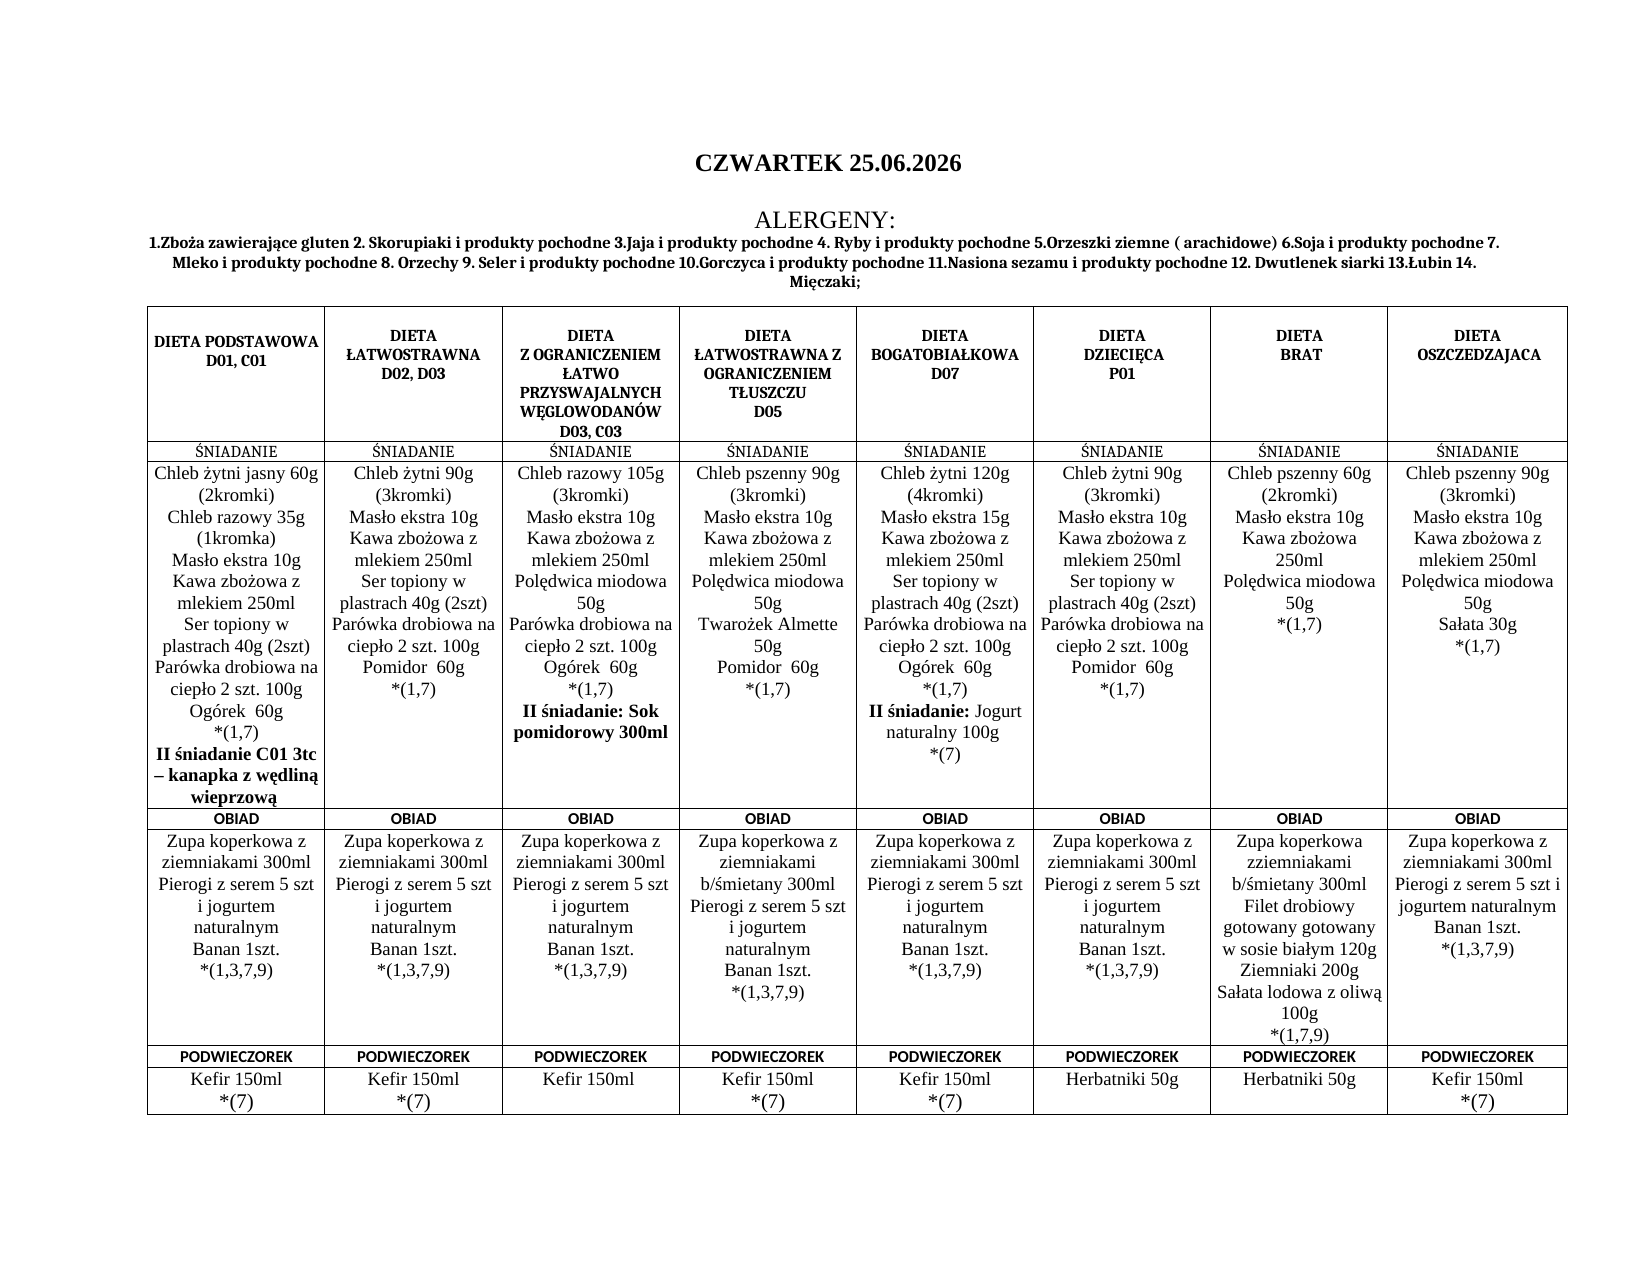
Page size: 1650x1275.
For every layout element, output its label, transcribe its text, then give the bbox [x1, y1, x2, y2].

table_cell Zupa koperkowa z ziemniakami 300ml Pierogi z serem 5 szt i jogurtem naturalnym Banan 1szt. *(1,3,7,9) [325, 830, 502, 1045]
table_cell PODWIECZOREK [857, 1046, 1033, 1067]
table_cell Chleb razowy 105g (3kromki) Masło ekstra 10g Kawa zbożowa z mlekiem 250ml Polędwica miodowa 50g Parówka drobiowa na ciepło 2 szt. 100g Ogórek 60g *(1,7) II śniadanie: Sok pomidorowy 300ml [503, 462, 679, 807]
table_cell ŚNIADANIE [148, 442, 324, 461]
table_cell Chleb pszenny 90g (3kromki) Masło ekstra 10g Kawa zbożowa z mlekiem 250ml Polędwica miodowa 50g Sałata 30g *(1,7) [1388, 462, 1567, 807]
table_cell OBIAD [1211, 809, 1387, 829]
table_cell Chleb żytni 90g (3kromki) Masło ekstra 10g Kawa zbożowa z mlekiem 250ml Ser topiony w plastrach 40g (2szt) Parówka drobiowa na ciepło 2 szt. 100g Pomidor 60g *(1,7) [1034, 462, 1210, 807]
table_cell Zupa koperkowa z ziemniakami 300ml Pierogi z serem 5 szt i jogurtem naturalnym Banan 1szt. *(1,3,7,9) [857, 830, 1033, 1045]
table_cell Zupa koperkowa z ziemniakami 300ml Pierogi z serem 5 szt i jogurtem naturalnym Banan 1szt. *(1,3,7,9) [503, 830, 679, 1045]
table_cell PODWIECZOREK [1034, 1046, 1210, 1067]
table_cell Kefir 150ml *(7) [680, 1068, 856, 1113]
table_cell Kefir 150ml *(7) [1388, 1068, 1567, 1113]
table_cell ŚNIADANIE [503, 442, 679, 461]
table_cell OBIAD [1388, 809, 1567, 829]
table_cell Herbatniki 50g [1211, 1068, 1387, 1113]
table_cell Chleb żytni 120g (4kromki) Masło ekstra 15g Kawa zbożowa z mlekiem 250ml Ser topiony w plastrach 40g (2szt) Parówka drobiowa na ciepło 2 szt. 100g Ogórek 60g *(1,7) II śniadanie: Jogurt naturalny 100g *(7) [857, 462, 1033, 807]
table_header DIETA ŁATWOSTRAWNA D02, D03 [325, 307, 502, 441]
table_cell Chleb pszenny 90g (3kromki) Masło ekstra 10g Kawa zbożowa z mlekiem 250ml Polędwica miodowa 50g Twarożek Almette 50g Pomidor 60g *(1,7) [680, 462, 856, 807]
table_cell ŚNIADANIE [1211, 442, 1387, 461]
table_cell OBIAD [148, 809, 324, 829]
table_cell OBIAD [503, 809, 679, 829]
table_cell OBIAD [1034, 809, 1210, 829]
table_cell PODWIECZOREK [1211, 1046, 1387, 1067]
table_cell ŚNIADANIE [680, 442, 856, 461]
table_cell Kefir 150ml [503, 1068, 679, 1113]
table_cell Kefir 150ml *(7) [148, 1068, 324, 1113]
table_cell PODWIECZOREK [325, 1046, 502, 1067]
table_cell PODWIECZOREK [1388, 1046, 1567, 1067]
table_cell OBIAD [325, 809, 502, 829]
table_cell ŚNIADANIE [857, 442, 1033, 461]
table_cell Chleb żytni jasny 60g (2kromki) Chleb razowy 35g (1kromka) Masło ekstra 10g Kawa zbożowa z mlekiem 250ml Ser topiony w plastrach 40g (2szt) Parówka drobiowa na ciepło 2 szt. 100g Ogórek 60g *(1,7) II śniadanie C01 3tc – kanapka z wędliną wieprzową [148, 462, 324, 807]
table_cell ŚNIADANIE [1388, 442, 1567, 461]
table_header DIETA BRAT [1211, 307, 1387, 441]
table_cell Kefir 150ml *(7) [325, 1068, 502, 1113]
table_header DIETA Z OGRANICZENIEM ŁATWO PRZYSWAJALNYCH WĘGLOWODANÓW D03, C03 [503, 307, 679, 441]
table_header DIETA ŁATWOSTRAWNA Z OGRANICZENIEM TŁUSZCZU D05 [680, 307, 856, 441]
text ALERGENY: [148, 205, 1502, 234]
table_cell Zupa koperkowa z ziemniakami 300ml Pierogi z serem 5 szt i jogurtem naturalnym Banan 1szt. *(1,3,7,9) [148, 830, 324, 1045]
table_cell Herbatniki 50g [1034, 1068, 1210, 1113]
table_header DIETA DZIECIĘCA P01 [1034, 307, 1210, 441]
table_cell ŚNIADANIE [325, 442, 502, 461]
text 1.Zboża zawierające gluten 2. Skorupiaki i produkty pochodne 3.Jaja i produkty pochodne 4. Ryby i produkty pochodne 5.Orzeszki ziemne ( arachidowe) 6.Soja i produkty pochodne 7. Mleko i produkty pochodne 8. Orzechy 9. Seler i produkty pochodne 10.Gorczyca i produkty pochodne 11.Nasiona sezamu i produkty pochodne 12. Dwutlenek siarki 13.Łubin 14. Mięczaki; [148, 234, 1502, 291]
table_header DIETA PODSTAWOWA D01, C01 [148, 307, 324, 441]
table_cell Zupa koperkowa zziemniakami b/śmietany 300ml Filet drobiowy gotowany gotowany w sosie białym 120g Ziemniaki 200g Sałata lodowa z oliwą 100g *(1,7,9) [1211, 830, 1387, 1045]
table_header DIETA OSZCZEDZAJACA [1388, 307, 1567, 441]
text CZWARTEK 25.06.2026 [148, 148, 1502, 176]
table_cell Zupa koperkowa z ziemniakami 300ml Pierogi z serem 5 szt i jogurtem naturalnym Banan 1szt. *(1,3,7,9) [1034, 830, 1210, 1045]
table_cell Zupa koperkowa z ziemniakami b/śmietany 300ml Pierogi z serem 5 szt i jogurtem naturalnym Banan 1szt. *(1,3,7,9) [680, 830, 856, 1045]
table_cell ŚNIADANIE [1034, 442, 1210, 461]
table_cell PODWIECZOREK [503, 1046, 679, 1067]
table_header DIETA BOGATOBIAŁKOWA D07 [857, 307, 1033, 441]
table_cell OBIAD [857, 809, 1033, 829]
table_cell Kefir 150ml *(7) [857, 1068, 1033, 1113]
table_cell PODWIECZOREK [148, 1046, 324, 1067]
table_cell Zupa koperkowa z ziemniakami 300ml Pierogi z serem 5 szt i jogurtem naturalnym Banan 1szt. *(1,3,7,9) [1388, 830, 1567, 1045]
table_cell OBIAD [680, 809, 856, 829]
table_cell PODWIECZOREK [680, 1046, 856, 1067]
table_cell Chleb pszenny 60g (2kromki) Masło ekstra 10g Kawa zbożowa 250ml Polędwica miodowa 50g *(1,7) [1211, 462, 1387, 807]
table_cell Chleb żytni 90g (3kromki) Masło ekstra 10g Kawa zbożowa z mlekiem 250ml Ser topiony w plastrach 40g (2szt) Parówka drobiowa na ciepło 2 szt. 100g Pomidor 60g *(1,7) [325, 462, 502, 807]
